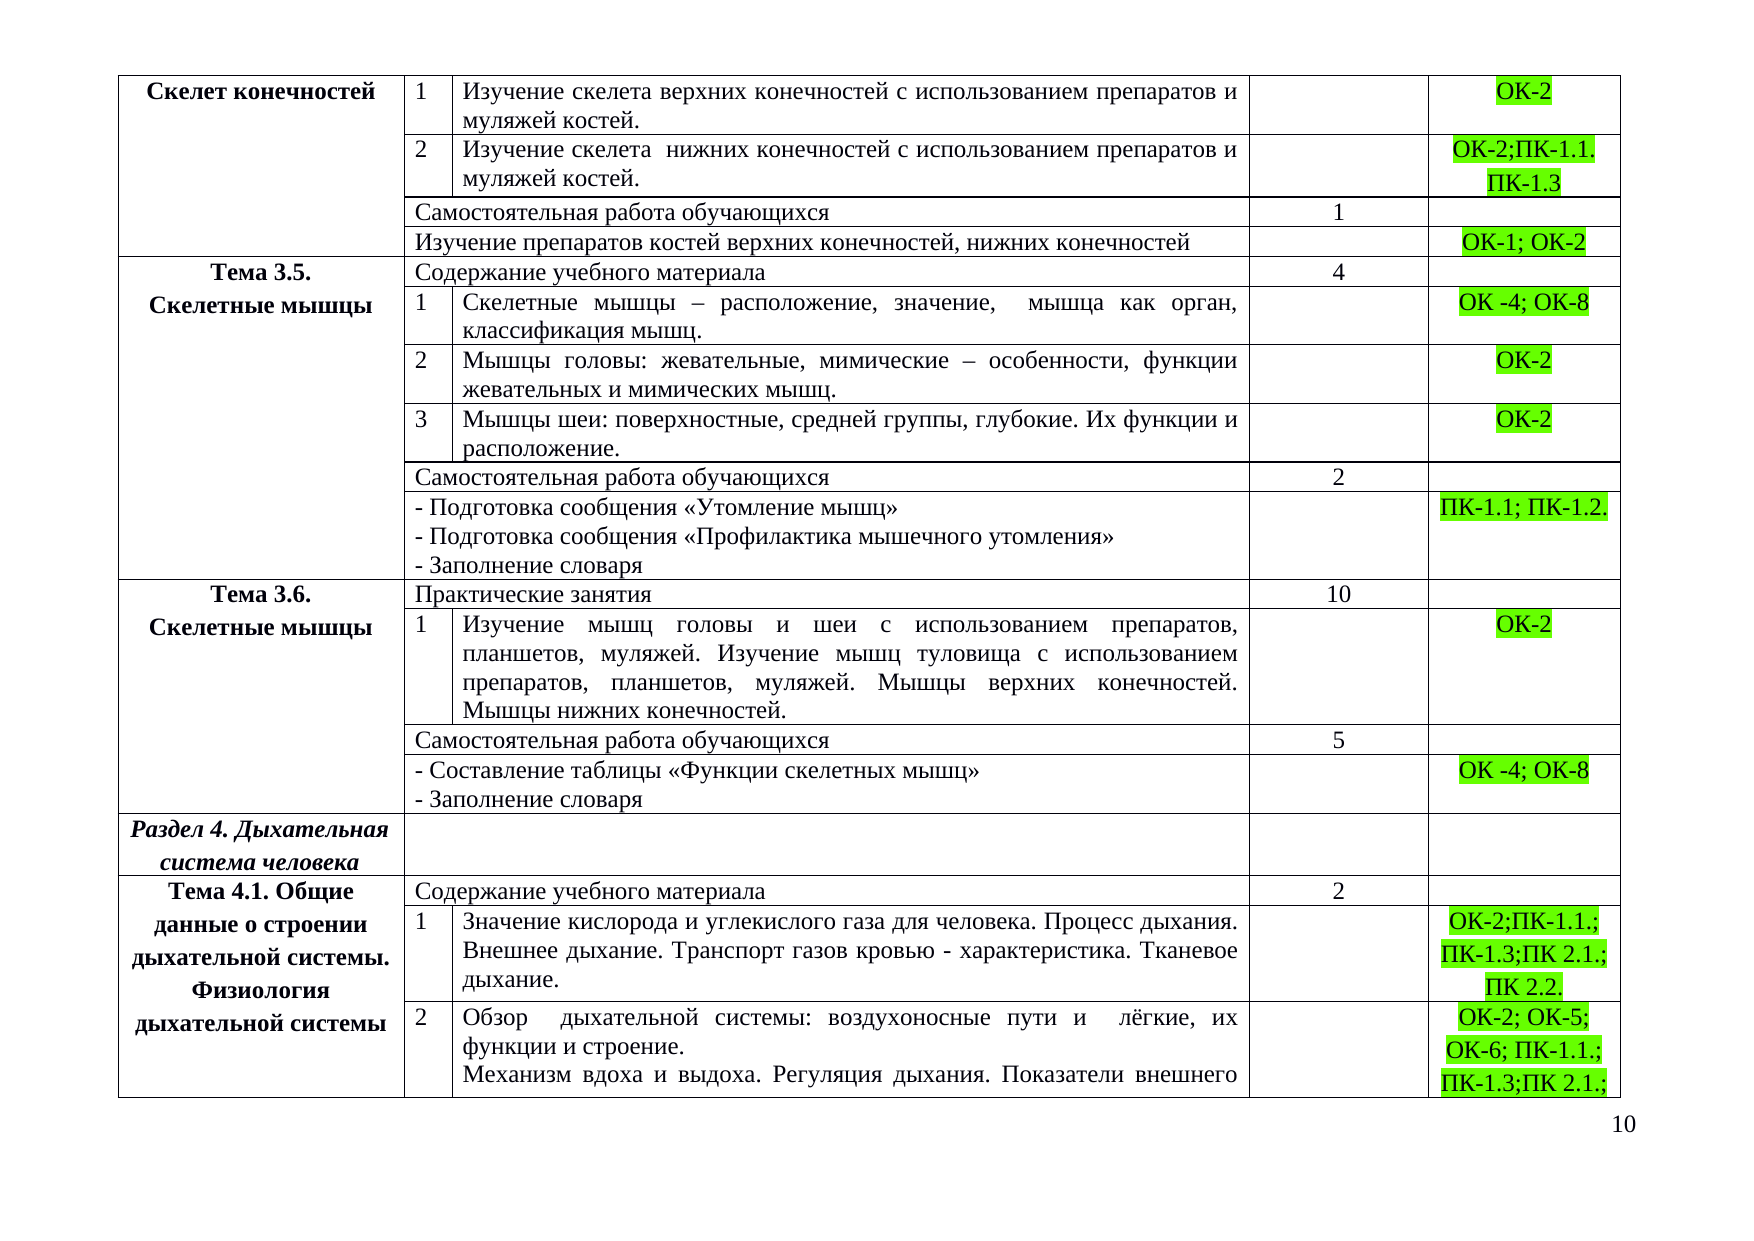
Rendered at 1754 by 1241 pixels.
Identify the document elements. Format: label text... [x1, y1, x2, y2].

table_cell [1429, 198, 1620, 226]
table_cell 2 [405, 1002, 452, 1097]
table_cell Значение кислорода и углекислого газа для человека. Процесс дыхания. Внешнее дыхание. Транспорт газов кровью - характеристика. Тканевое дыхание. [453, 906, 1249, 1001]
table_cell ОК-2 [1429, 345, 1620, 403]
table_cell 4 [1250, 257, 1428, 286]
table_cell [1250, 227, 1428, 256]
table_cell 2 [405, 345, 452, 403]
table_cell ОК-2 [1429, 609, 1620, 724]
table_cell Изучение препаратов костей верхних конечностей, нижних конечностей [405, 227, 1249, 256]
table_cell [1250, 404, 1428, 461]
table_cell [1250, 906, 1428, 1001]
table_cell [1250, 609, 1428, 724]
table_cell - Подготовка сообщения «Утомление мышц» - Подготовка сообщения «Профилактика мышечного утомления» - Заполнение словаря [405, 492, 1249, 578]
table_cell ОК -4; ОК-8 [1429, 755, 1620, 813]
table_cell 2 [1250, 876, 1428, 905]
table_cell - Составление таблицы «Функции скелетных мышц» - Заполнение словаря [405, 755, 1249, 813]
table_cell [1250, 492, 1428, 578]
table_cell ОК -4; ОК-8 [1429, 287, 1620, 344]
table_cell Изучение мышц головы и шеи с использованием препаратов, планшетов, муляжей. Изучение мышц туловища с использованием препаратов, планшетов, муляжей. Мышцы верхних конечностей. Мышцы нижних конечностей. [453, 609, 1249, 724]
table_cell Тема 4.1. Общие данные о строении дыхательной системы. Физиология дыхательной системы [119, 876, 404, 1097]
table_cell [405, 814, 1249, 875]
table_cell 1 [405, 76, 452, 133]
table_cell 5 [1250, 725, 1428, 754]
table_cell Скелетные мышцы – расположение, значение, мышца как орган, классификация мышц. [453, 287, 1249, 344]
table_cell Мышцы шеи: поверхностные, средней группы, глубокие. Их функции и расположение. [453, 404, 1249, 461]
table_cell [1250, 345, 1428, 403]
table_cell 1 [1250, 198, 1428, 226]
table_cell ОК-2; ОК-5; ОК-6; ПК-1.1.; ПК-1.3;ПК 2.1.; [1429, 1002, 1620, 1097]
table_cell 1 [405, 287, 452, 344]
table_cell Тема 3.6. Скелетные мышцы [119, 580, 404, 813]
table_cell Самостоятельная работа обучающихся [405, 463, 1249, 491]
table_cell 1 [405, 906, 452, 1001]
table_cell Скелет конечностей [119, 76, 404, 256]
table_cell 10 [1250, 580, 1428, 608]
table_cell ОК-2 [1429, 404, 1620, 461]
table_cell Содержание учебного материала [405, 257, 1249, 286]
table_cell ОК-2;ПК-1.1. ПК-1.3 [1429, 135, 1620, 196]
table_cell Тема 3.5. Скелетные мышцы [119, 257, 404, 578]
table_cell 2 [1250, 463, 1428, 491]
table_cell [1250, 135, 1428, 196]
table_cell [1250, 287, 1428, 344]
table_cell ОК-2;ПК-1.1.; ПК-1.3;ПК 2.1.; ПК 2.2. [1429, 906, 1620, 1001]
table_cell [1250, 1002, 1428, 1097]
table_cell [1429, 580, 1620, 608]
table_cell [1429, 876, 1620, 905]
table_cell Самостоятельная работа обучающихся [405, 725, 1249, 754]
table_cell 2 [405, 135, 452, 196]
table_cell ОК-1; ОК-2 [1429, 227, 1620, 256]
table_cell [1429, 463, 1620, 491]
table_cell ПК-1.1; ПК-1.2. [1429, 492, 1620, 578]
table_cell [1250, 814, 1428, 875]
table_cell Изучение скелета нижних конечностей с использованием препаратов и муляжей костей. [453, 135, 1249, 196]
table_cell Раздел 4. Дыхательная система человека [119, 814, 404, 875]
table_cell 1 [405, 609, 452, 724]
table_cell [1250, 755, 1428, 813]
table_cell Практические занятия [405, 580, 1249, 608]
table_cell Изучение скелета верхних конечностей с использованием препаратов и муляжей костей. [453, 76, 1249, 133]
table_cell Самостоятельная работа обучающихся [405, 198, 1249, 226]
table_cell Мышцы головы: жевательные, мимические – особенности, функции жевательных и мимических мышц. [453, 345, 1249, 403]
table_cell [1429, 725, 1620, 754]
table_cell Содержание учебного материала [405, 876, 1249, 905]
table_cell [1429, 814, 1620, 875]
table_cell 3 [405, 404, 452, 461]
table_cell [1429, 257, 1620, 286]
table_cell [1250, 76, 1428, 133]
table_cell ОК-2 [1429, 76, 1620, 133]
table_cell Обзор дыхательной системы: воздухоносные пути и лёгкие, их функции и строение. Механизм вдоха и выдоха. Регуляция дыхания. Показатели внешнего [453, 1002, 1249, 1097]
